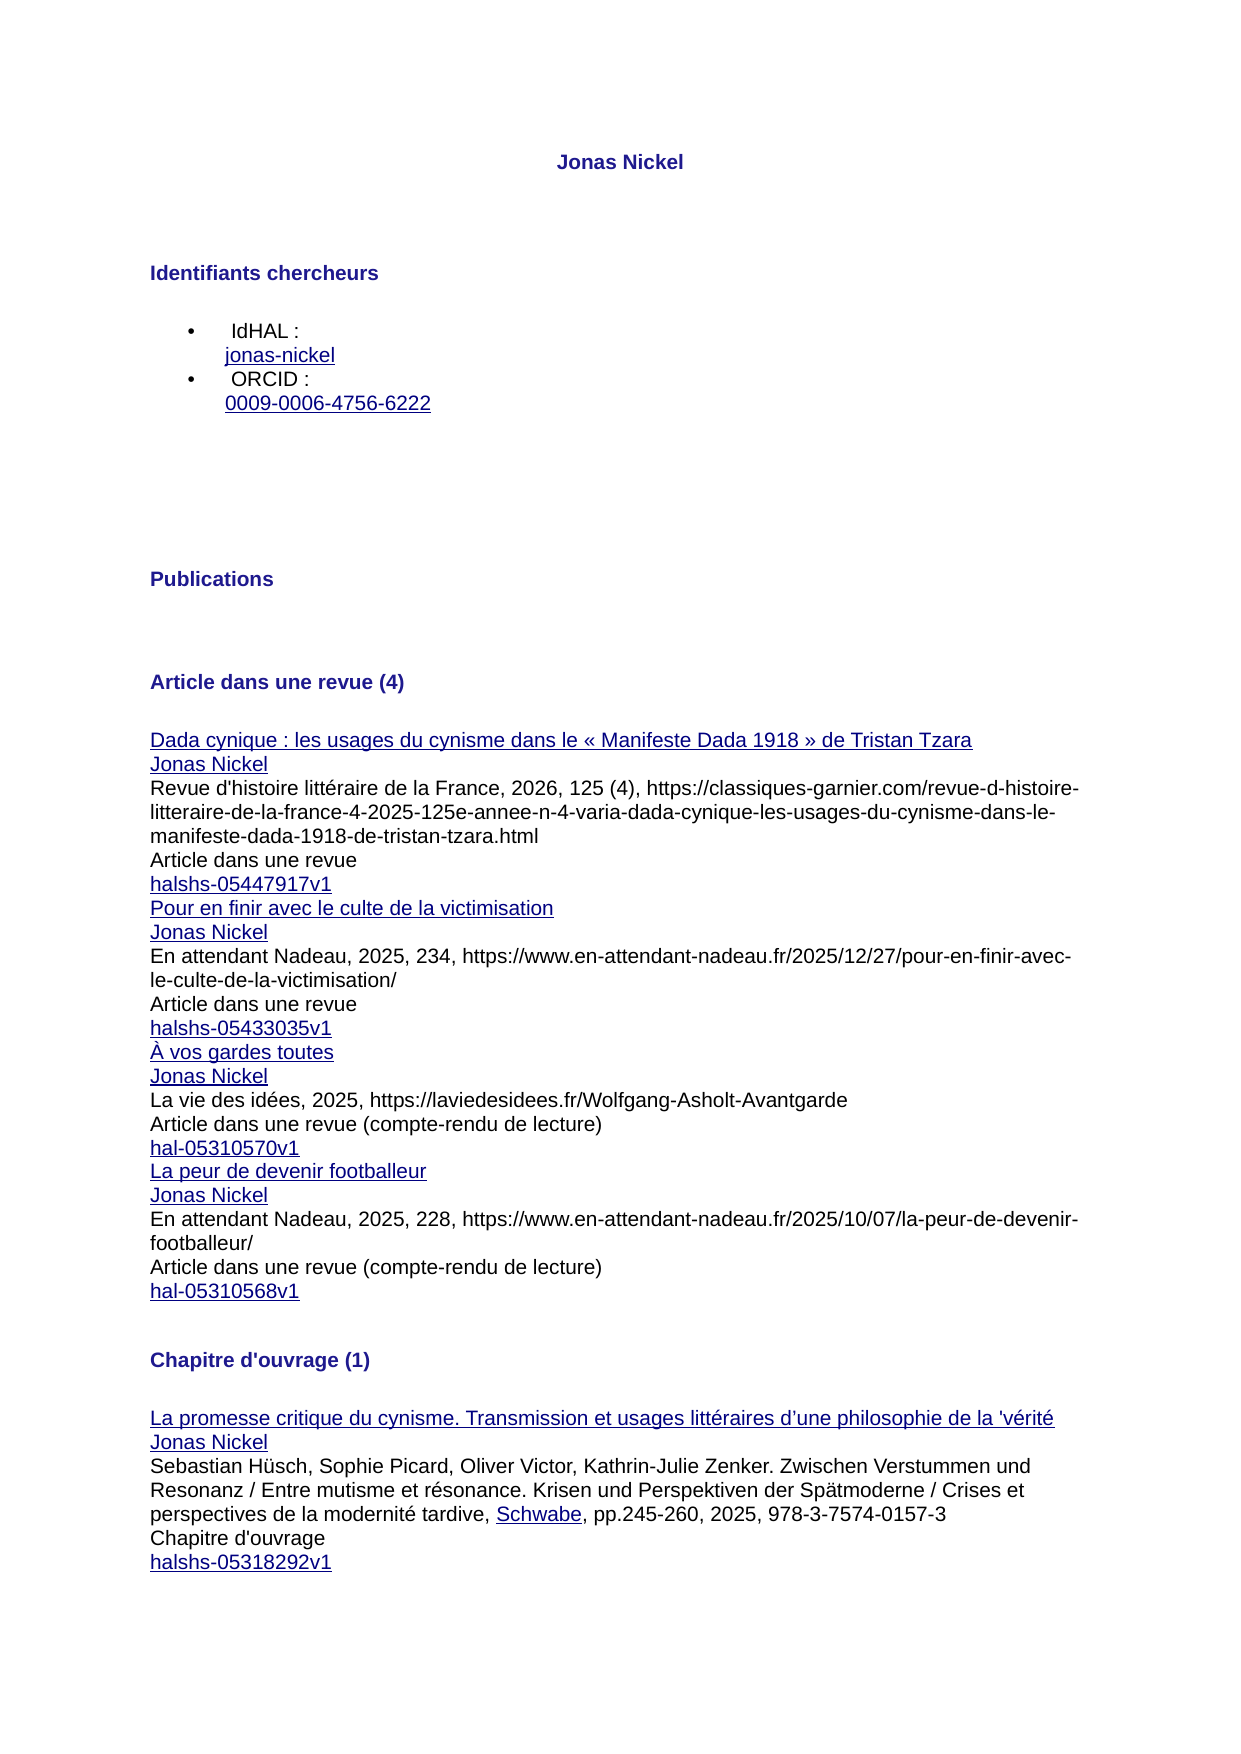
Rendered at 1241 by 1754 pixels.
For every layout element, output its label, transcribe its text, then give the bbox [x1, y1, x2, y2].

list ORCID : [187, 367, 1090, 391]
subtitle Article dans une revue (4) [150, 670, 1090, 694]
list jonas-nickel [187, 343, 1090, 367]
table_cell La peur de devenir footballeur Jonas Nickel En attendant Nadeau, 2025, 228, https://www.en-attendant-nadeau.fr/2025/10/07/la-peur-de-devenir-footballeur/ Article dans une revue (compte-rendu de lecture) hal-05310568v1 [150, 1159, 1090, 1303]
table_cell Pour en finir avec le culte de la victimisation Jonas Nickel En attendant Nadeau, 2025, 234, https://www.en-attendant-nadeau.fr/2025/12/27/pour-en-finir-avec-le-culte-de-la-victimisation/ Article dans une revue halshs-05433035v1 [150, 896, 1090, 1039]
list IdHAL : [187, 319, 1090, 343]
table_header La promesse critique du cynisme. Transmission et usages littéraires d’une philosophie de la 'vérité Jonas Nickel Sebastian Hüsch, Sophie Picard, Oliver Victor, Kathrin-Julie Zenker. Zwischen Verstummen und Resonanz / Entre mutisme et résonance. Krisen und Perspektiven der Spätmoderne / Crises et perspectives de la modernité tardive, Schwabe, pp.245-260, 2025, 978-3-7574-0157-3 Chapitre d'ouvrage halshs-05318292v1 [150, 1406, 1090, 1574]
table_cell À vos gardes toutes Jonas Nickel La vie des idées, 2025, https://laviedesidees.fr/Wolfgang-Asholt-Avantgarde Article dans une revue (compte-rendu de lecture) hal-05310570v1 [150, 1040, 1090, 1159]
subtitle Publications [150, 567, 1090, 591]
list 0009-0006-4756-6222 [187, 391, 1090, 414]
subtitle Jonas Nickel [150, 150, 1090, 174]
table_header Dada cynique : les usages du cynisme dans le « Manifeste Dada 1918 » de Tristan Tzara Jonas Nickel Revue d'histoire littéraire de la France, 2026, 125 (4), https://classiques-garnier.com/revue-d-histoire-litteraire-de-la-france-4-2025-125e-annee-n-4-varia-dada-cynique-les-usages-du-cynisme-dans-le-manifeste-dada-1918-de-tristan-tzara.html Article dans une revue halshs-05447917v1 [150, 728, 1090, 896]
subtitle Identifiants chercheurs [150, 260, 1090, 284]
subtitle Chapitre d'ouvrage (1) [150, 1348, 1090, 1372]
